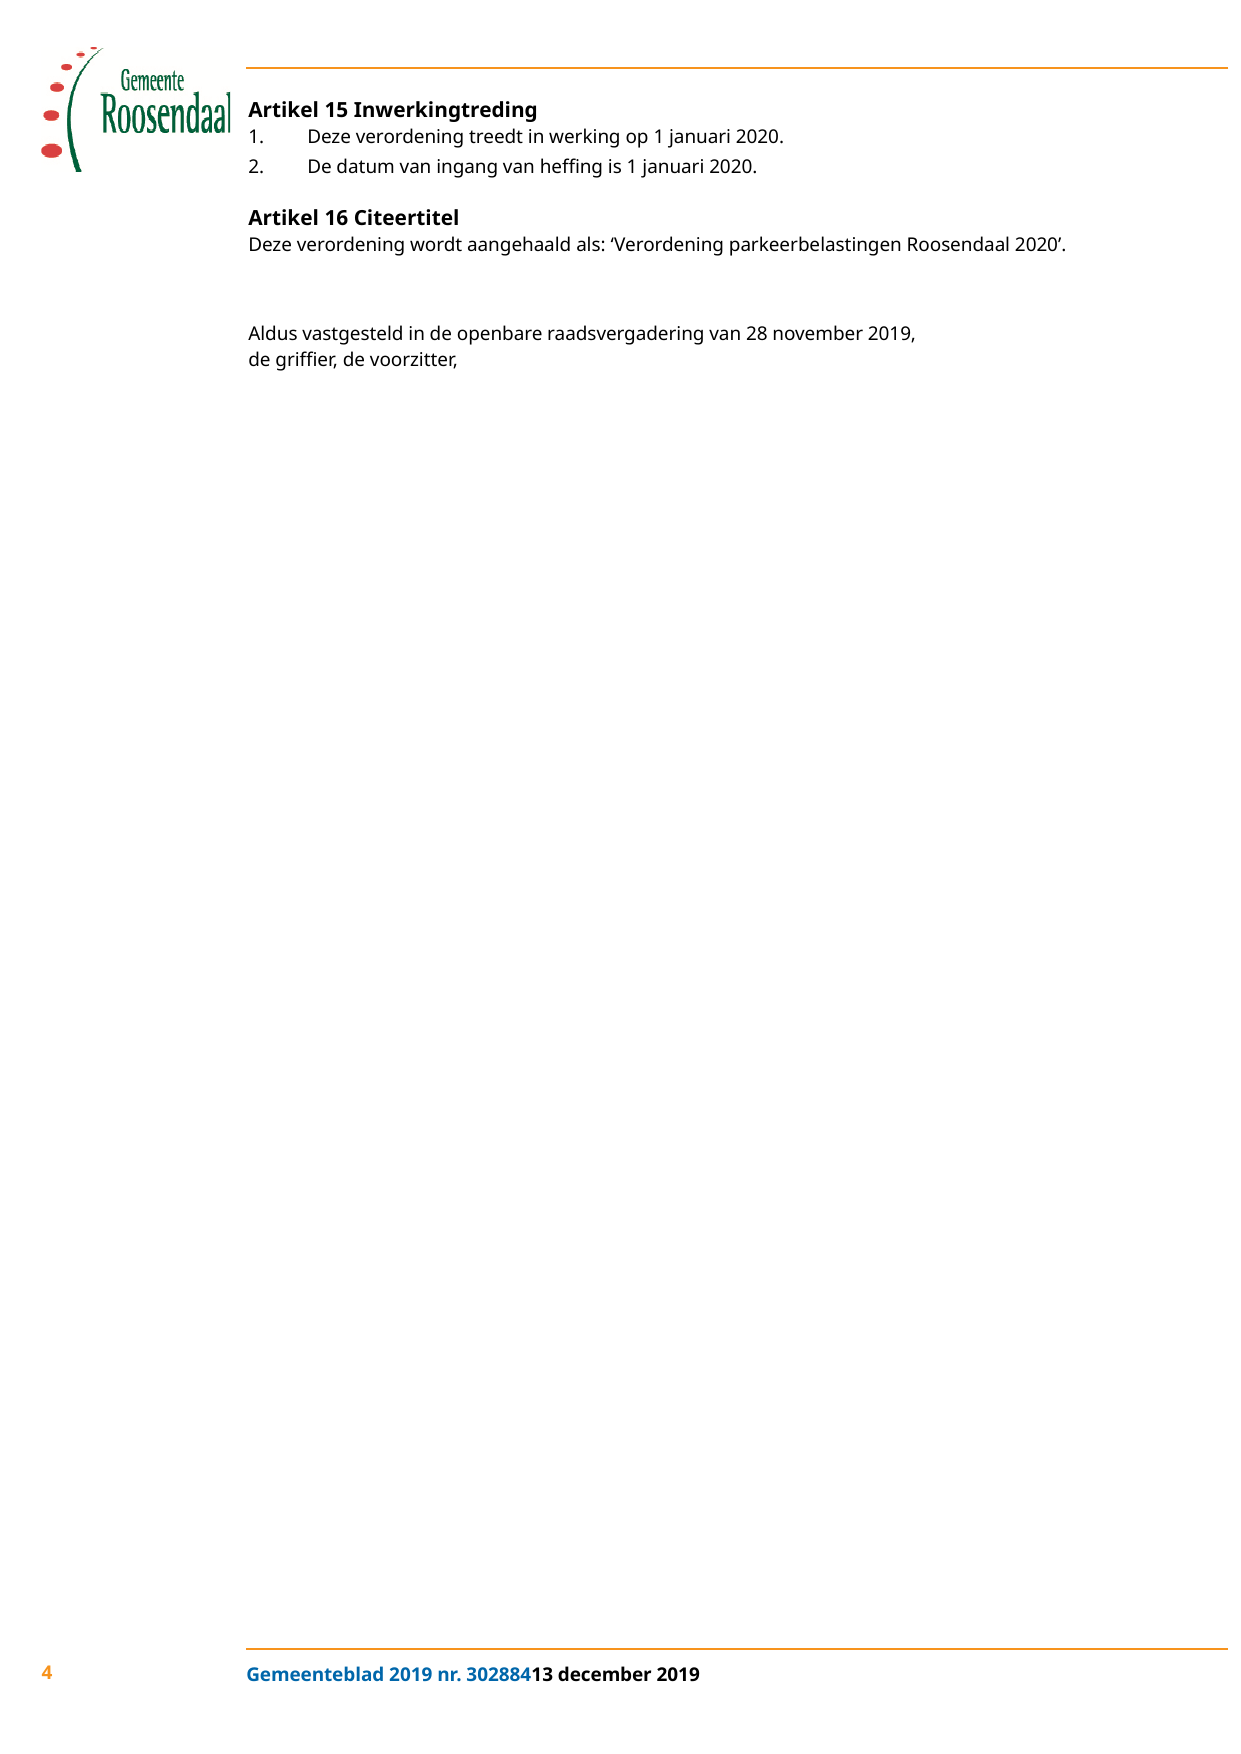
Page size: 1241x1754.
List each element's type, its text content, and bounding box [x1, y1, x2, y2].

text Deze verordening wordt aangehaald als: ‘Verordening parkeerbelastingen Roosendaal 2020’. [248, 232, 1152, 257]
text Artikel 16 Citeertitel [248, 203, 1152, 232]
list De datum van ingang van heffing is 1 januari 2020. [248, 153, 1152, 178]
picture [41, 47, 231, 172]
text Aldus vastgesteld in de openbare raadsvergadering van 28 november 2019, [248, 320, 1152, 346]
list Deze verordening treedt in werking op 1 januari 2020. [248, 123, 1152, 149]
text de griffier, de voorzitter, [248, 346, 1152, 372]
text Artikel 15 Inwerkingtreding [248, 95, 1152, 123]
